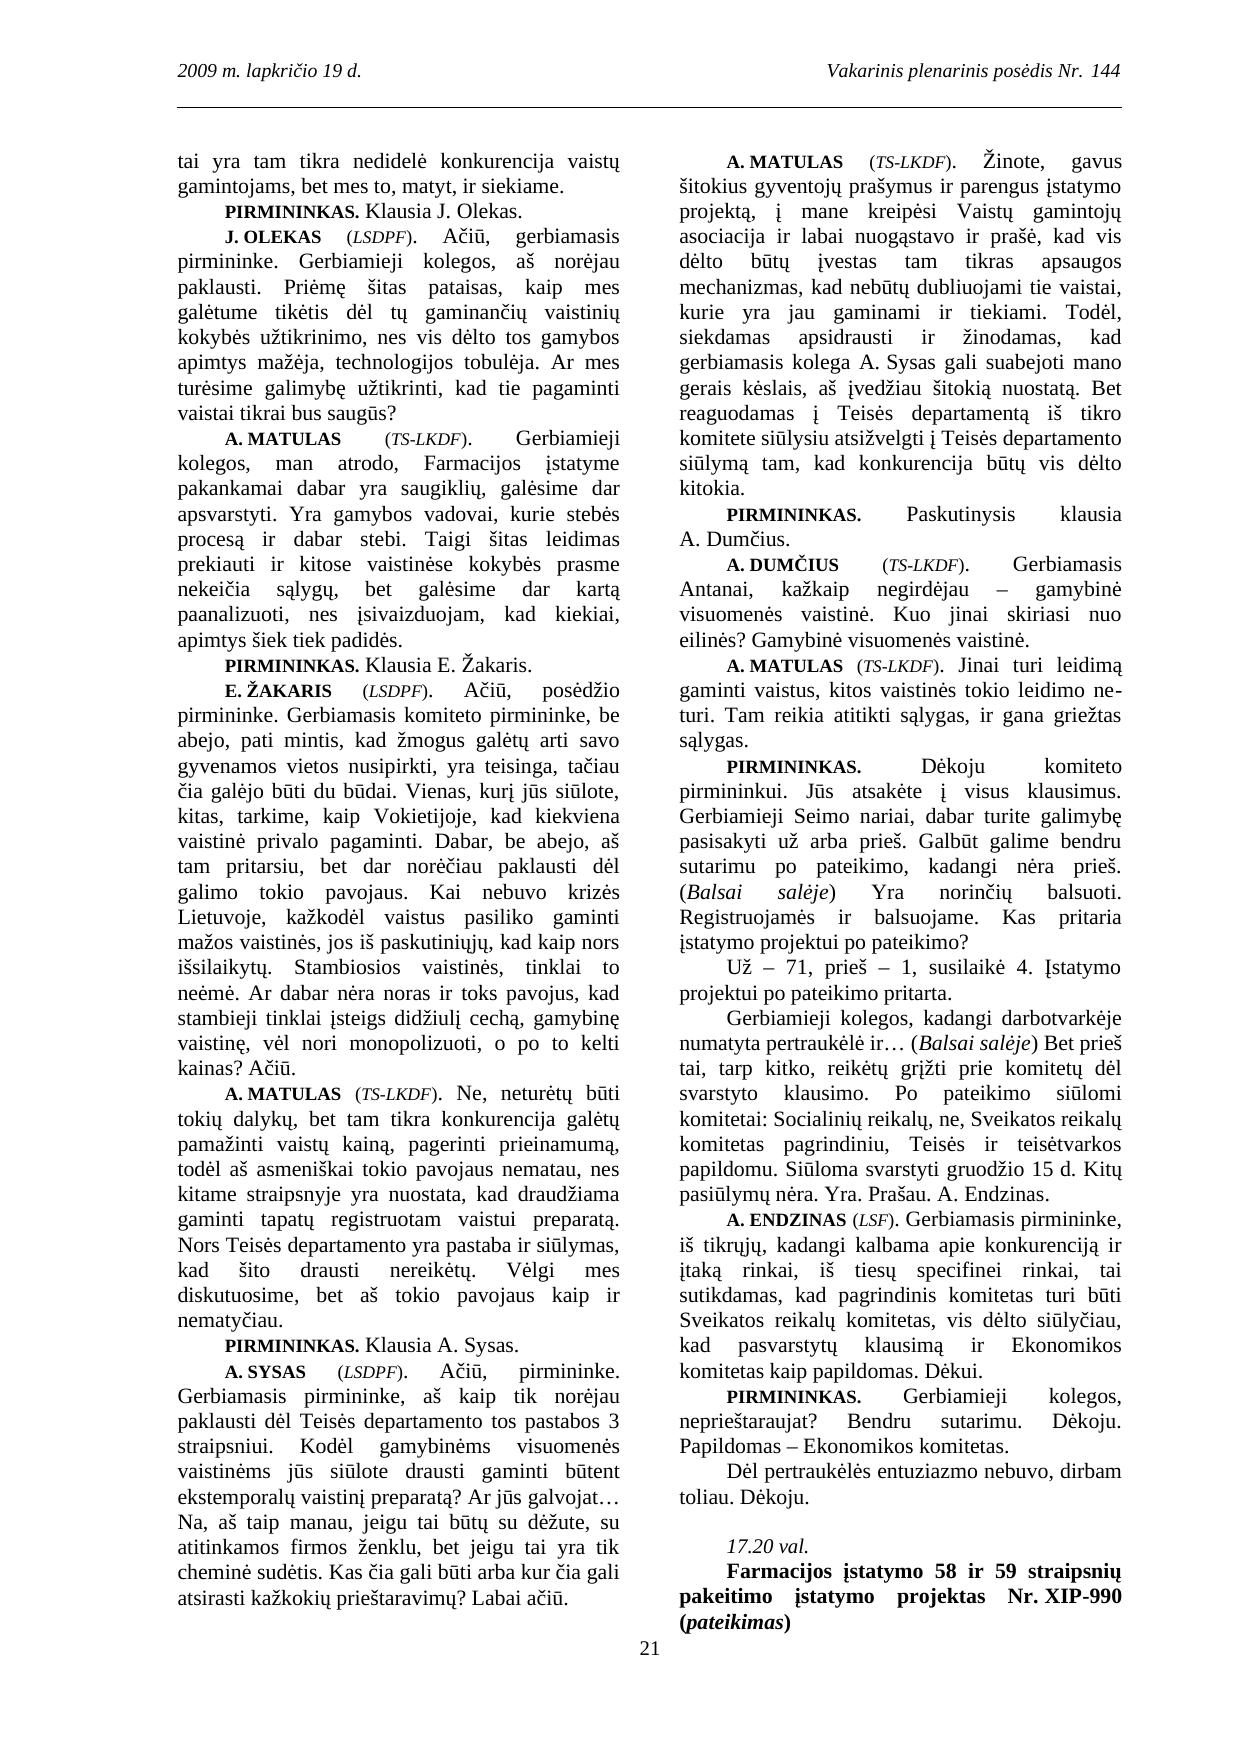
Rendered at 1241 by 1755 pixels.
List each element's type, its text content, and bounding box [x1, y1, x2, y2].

text A. MATULAS (TS-LKDF). Gerbiamieji kolegos, man atrodo, Farmacijos įstatyme pakankamai dabar yra saugiklių, galėsime dar apsvarstyti. Yra gamybos vadovai, kurie stebės procesą ir dabar stebi. Taigi šitas leidimas prekiauti ir kitose vaistinėse kokybės prasme nekeičia sąlygų, bet galėsime dar kartą paanalizuoti, nes įsivaizduojam, kad kiekiai, apimtys šiek tiek padidės. [177, 425, 620, 652]
text Farmacijos įstatymo 58 ir 59 straipsnių pakeitimo įstatymo projektas Nr. XIP-990 (pateikimas) [679, 1558, 1122, 1634]
text PIRMININKAS. Dėkoju komiteto pirmininkui. Jūs atsakėte į visus klausimus. Gerbiamieji Seimo nariai, dabar turite galimybę pasisakyti už arba prieš. Galbūt galime bendru sutarimu po pateikimo, kadangi nėra prieš. (Balsai salėje) Yra norinčių balsuoti. Registruojamės ir balsuojame. Kas pritaria įstatymo projektui po pateikimo? [679, 753, 1122, 954]
text E. ŽAKARIS (LSDPF). Ačiū, posėdžio pirmininke. Gerbiamasis komiteto pirmininke, be abejo, pati mintis, kad žmogus galėtų arti savo gyvenamos vietos nusipirkti, yra teisinga, tačiau čia galėjo būti du būdai. Vienas, kurį jūs siūlote, kitas, tarkime, kaip Vokietijoje, kad kiekviena vaistinė privalo pagaminti. Dabar, be abejo, aš tam pritarsiu, bet dar norėčiau paklausti dėl galimo tokio pavojaus. Kai nebuvo krizės Lietuvoje, kažkodėl vaistus pasiliko gaminti mažos vaistinės, jos iš paskutiniųjų, kad kaip nors išsilaikytų. Stambiosios vaistinės, tinklai to neėmė. Ar dabar nėra noras ir toks pavojus, kad stambieji tinklai įsteigs didžiulį cechą, gamybinę vaistinę, vėl nori monopolizuoti, o po to kelti kainas? Ačiū. [177, 677, 620, 1080]
text tai yra tam tikra nedidelė konkurencija vaistų gamintojams, bet mes to, matyt, ir siekiame. [177, 148, 620, 198]
text A. MATULAS (TS-LKDF). Jinai turi leidimą gaminti vaistus, kitos vaistinės tokio leidimo ne­turi. Tam reikia atitikti sąlygas, ir gana griežtas sąlygas. [679, 652, 1122, 753]
text Gerbiamieji kolegos, kadangi darbotvarkėje numatyta pertraukėlė ir… (Balsai salėje) Bet prieš tai, tarp kitko, reikėtų grįžti prie komitetų dėl svarstyto klausimo. Po pateikimo siūlomi komitetai: Socialinių reikalų, ne, Sveikatos reikalų komitetas pagrindiniu, Teisės ir teisėtvarkos papildomu. Siūloma svarstyti gruodžio 15 d. Kitų pasiūlymų nėra. Yra. Prašau. A. Endzinas. [679, 1005, 1122, 1206]
text A. SYSAS (LSDPF). Ačiū, pirmininke. Gerbiamasis pirmininke, aš kaip tik norėjau paklausti dėl Teisės departamento tos pastabos 3 straipsniui. Kodėl gamybinėms visuomenės vaistinėms jūs siūlote drausti gaminti būtent ekstemporalų vaistinį preparatą? Ar jūs galvojat… Na, aš taip manau, jeigu tai būtų su dėžute, su atitinkamos firmos ženklu, bet jeigu tai yra tik cheminė sudėtis. Kas čia gali būti arba kur čia gali atsirasti kažkokių prieštaravimų? Labai ačiū. [177, 1358, 620, 1610]
text A. ENDZINAS (LSF). Gerbiamasis pirmininke, iš tikrųjų, kadangi kalbama apie konkurenciją ir įtaką rinkai, iš tiesų specifinei rinkai, tai sutikdamas, kad pagrindinis komitetas turi būti Sveikatos reikalų komitetas, vis dėlto siūlyčiau, kad pasvarstytų klausimą ir Ekonomikos komitetas kaip papildomas. Dėkui. [679, 1206, 1122, 1383]
text A. MATULAS (TS-LKDF). Žinote, gavus šitokius gyventojų prašymus ir parengus įstatymo projektą, į mane kreipėsi Vaistų gamintojų asociacija ir labai nuogąstavo ir prašė, kad vis dėlto būtų įvestas tam tikras apsaugos mechanizmas, kad nebūtų dubliuojami tie vaistai, kurie yra jau gaminami ir tiekiami. Todėl, siekdamas apsidrausti ir žinodamas, kad gerbiamasis kolega A. Sysas gali suabejoti mano gerais kėslais, aš įvedžiau šitokią nuostatą. Bet reaguodamas į Teisės departamentą iš tikro komitete siūlysiu atsižvelgti į Teisės departamento siūlymą tam, kad konkurencija būtų vis dėlto kitokia. [679, 148, 1122, 501]
text 17.20 val. [726, 1534, 1122, 1558]
text J. OLEKAS (LSDPF). Ačiū, gerbiamasis pirmininke. Gerbiamieji kolegos, aš norėjau paklausti. Priėmę šitas pataisas, kaip mes galėtume tikėtis dėl tų gaminančių vaistinių kokybės užtikrinimo, nes vis dėlto tos gamybos apimtys mažėja, technologijos tobulėja. Ar mes turėsime galimybę užtikrinti, kad tie pagaminti vaistai tikrai bus saugūs? [177, 223, 620, 425]
text A. DUMČIUS (TS-LKDF). Gerbiamasis Antanai, kažkaip negirdėjau – gamybinė visuomenės vaistinė. Kuo jinai skiriasi nuo eilinės? Gamybinė visuomenės vaistinė. [679, 551, 1122, 652]
text PIRMININKAS. Paskutinysis klausia A. Dum­čius. [679, 501, 1122, 551]
text Dėl pertraukėlės entuziazmo nebuvo, dirbam toliau. Dėkoju. [679, 1458, 1122, 1509]
text PIRMININKAS. Klausia J. Olekas. [177, 198, 620, 223]
text A. MATULAS (TS-LKDF). Ne, neturėtų būti tokių dalykų, bet tam tikra konkurencija galėtų pamažinti vaistų kainą, pagerinti prieinamumą, todėl aš asmeniškai tokio pavojaus nematau, nes kitame straipsnyje yra nuostata, kad draudžiama gaminti tapatų registruotam vaistui preparatą. Nors Teisės departamento yra pastaba ir siūlymas, kad šito drausti nereikėtų. Vėlgi mes diskutuosime, bet aš tokio pavojaus kaip ir nematyčiau. [177, 1080, 620, 1332]
text Už – 71, prieš – 1, susilaikė 4. Įstatymo projektui po pateikimo pritarta. [679, 954, 1122, 1005]
text PIRMININKAS. Klausia A. Sysas. [177, 1332, 620, 1358]
text PIRMININKAS. Klausia E. Žakaris. [177, 652, 620, 677]
text PIRMININKAS. Gerbiamieji kolegos, neprieštaraujat? Bendru sutarimu. Dėkoju. Papildomas – Ekonomikos komitetas. [679, 1383, 1122, 1458]
